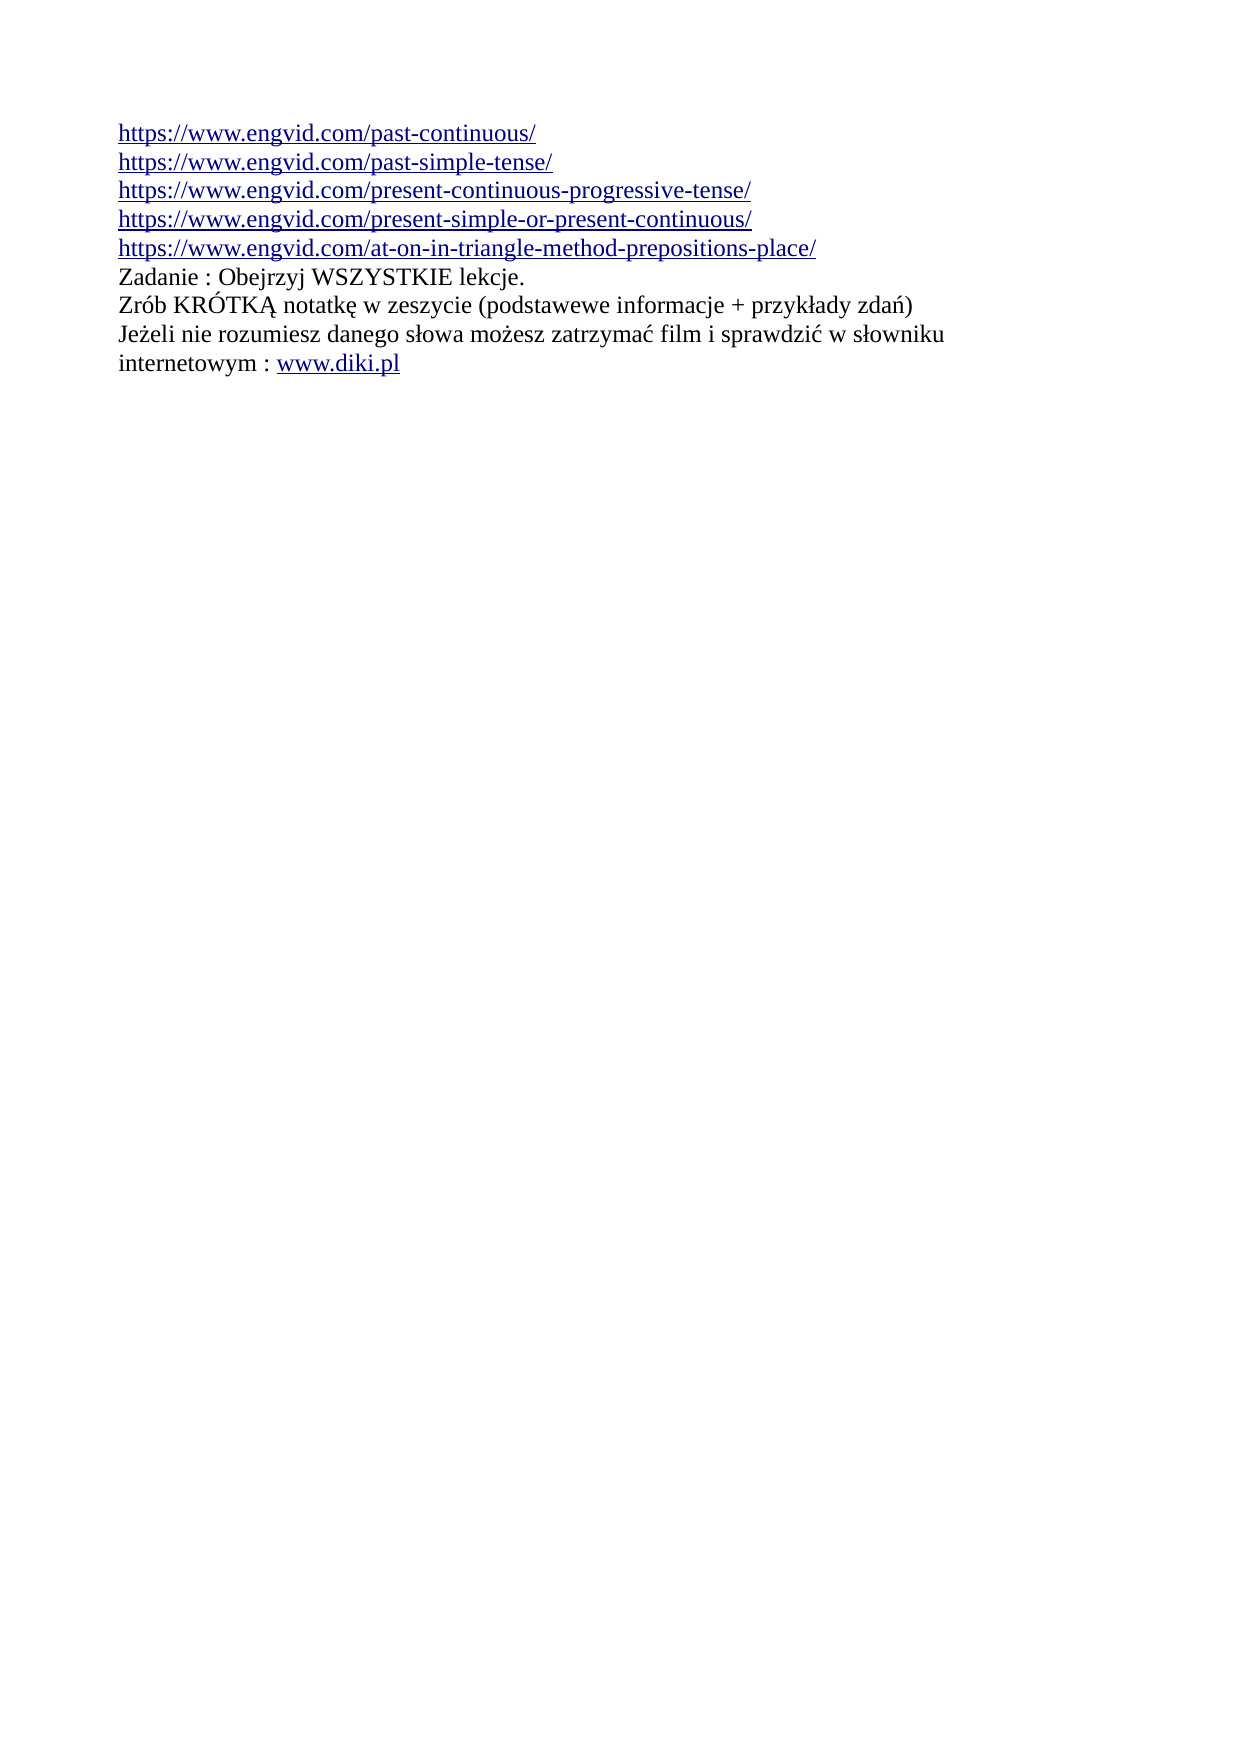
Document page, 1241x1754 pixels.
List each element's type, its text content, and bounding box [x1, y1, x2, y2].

text https://www.engvid.com/present-continuous-progressive-tense/ [118, 176, 1122, 204]
text Zadanie : Obejrzyj WSZYSTKIE lekcje. [118, 262, 1122, 291]
text https://www.engvid.com/past-continuous/ [118, 118, 1122, 147]
text https://www.engvid.com/at-on-in-triangle-method-prepositions-place/ [118, 233, 1122, 262]
text Jeżeli nie rozumiesz danego słowa możesz zatrzymać film i sprawdzić w słowniku [118, 319, 1122, 348]
text internetowym : www.diki.pl [118, 348, 1122, 377]
text Zrób KRÓTKĄ notatkę w zeszycie (podstawewe informacje + przykłady zdań) [118, 291, 1122, 319]
text https://www.engvid.com/present-simple-or-present-continuous/ [118, 204, 1122, 233]
text https://www.engvid.com/past-simple-tense/ [118, 147, 1122, 176]
